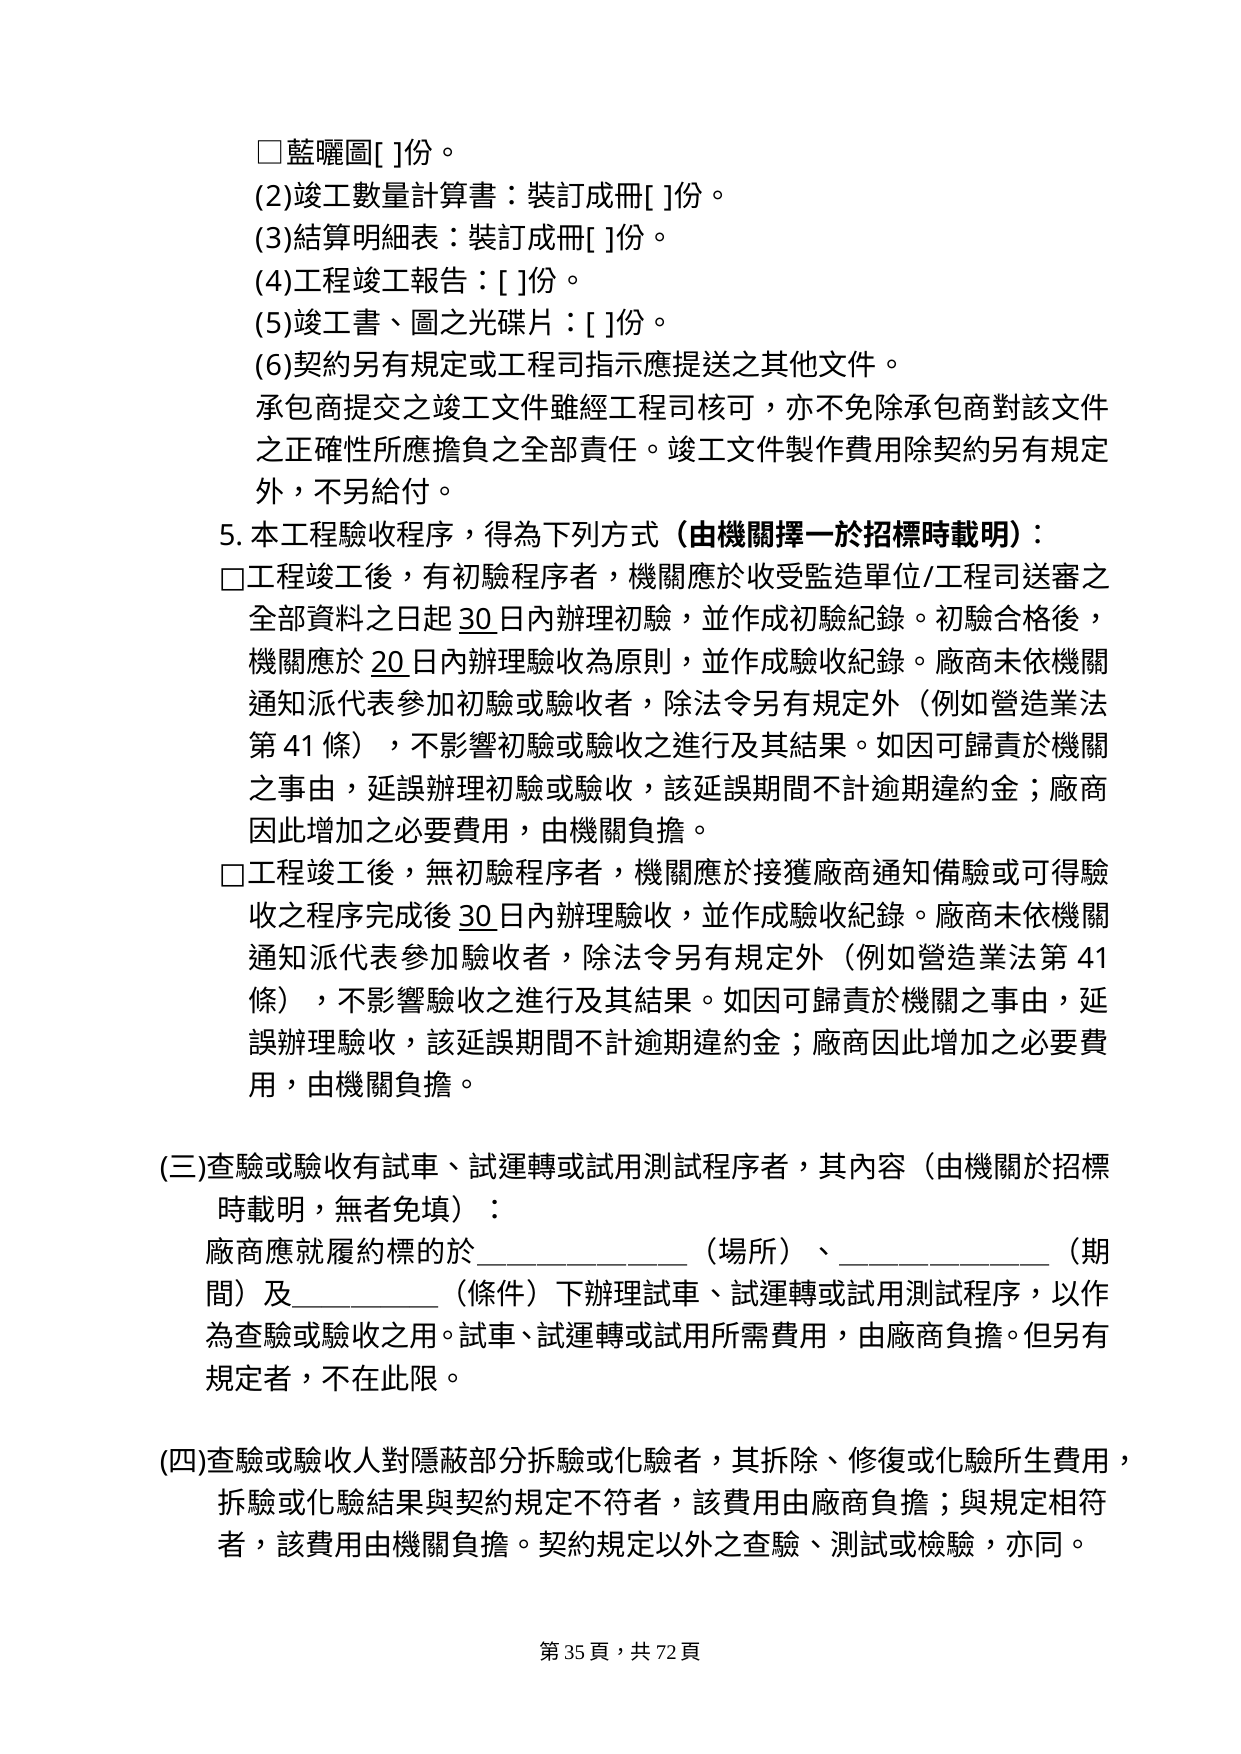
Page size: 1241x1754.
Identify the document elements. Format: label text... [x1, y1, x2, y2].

text 5. 本工程驗收程序，得為下列方式（由機關擇一於招標時載明）： [218, 511, 1110, 553]
text □藍曬圖[ ]份。 [255, 130, 1110, 172]
text 承包商提交之竣工文件雖經工程司核可，亦不免除承包商對該文件之正確性所應擔負之全部責任。竣工文件製作費用除契約另有規定外，不另給付。 [255, 384, 1110, 511]
text (三)查驗或驗收有試車、試運轉或試用測試程序者，其內容（由機關於招標時載明，無者免填）： [159, 1144, 1110, 1228]
text (2)竣工數量計算書：裝訂成冊[ ]份。 [255, 172, 1110, 215]
text □工程竣工後，無初驗程序者，機關應於接獲廠商通知備驗或可得驗收之程序完成後30日內辦理驗收，並作成驗收紀錄。廠商未依機關通知派代表參加驗收者，除法令另有規定外（例如營造業法第41條），不影響驗收之進行及其結果。如因可歸責於機關之事由，延誤辦理驗收，該延誤期間不計逾期違約金；廠商因此增加之必要費用，由機關負擔。 [218, 850, 1110, 1104]
text (4)工程竣工報告：[ ]份。 [255, 257, 1110, 299]
text (四)查驗或驗收人對隱蔽部分拆驗或化驗者，其拆除、修復或化驗所生費用，拆驗或化驗結果與契約規定不符者，該費用由廠商負擔；與規定相符者，該費用由機關負擔。契約規定以外之查驗、測試或檢驗，亦同。 [159, 1437, 1110, 1564]
text □工程竣工後，有初驗程序者，機關應於收受監造單位/工程司送審之全部資料之日起30日內辦理初驗，並作成初驗紀錄。初驗合格後，機關應於20日內辦理驗收為原則，並作成驗收紀錄。廠商未依機關通知派代表參加初驗或驗收者，除法令另有規定外（例如營造業法第41條），不影響初驗或驗收之進行及其結果。如因可歸責於機關之事由，延誤辦理初驗或驗收，該延誤期間不計逾期違約金；廠商因此增加之必要費用，由機關負擔。 [218, 553, 1110, 850]
text (6)契約另有規定或工程司指示應提送之其他文件。 [255, 342, 1110, 384]
text (5)竣工書、圖之光碟片：[ ]份。 [255, 299, 1110, 342]
text 廠商應就履約標的於＿＿＿＿＿＿＿（場所）、＿＿＿＿＿＿＿（期間）及＿＿＿＿＿（條件）下辦理試車、試運轉或試用測試程序，以作為查驗或驗收之用。試車、試運轉或試用所需費用，由廠商負擔。但另有規定者，不在此限。 [205, 1228, 1110, 1398]
text (3)結算明細表：裝訂成冊[ ]份。 [255, 215, 1110, 257]
